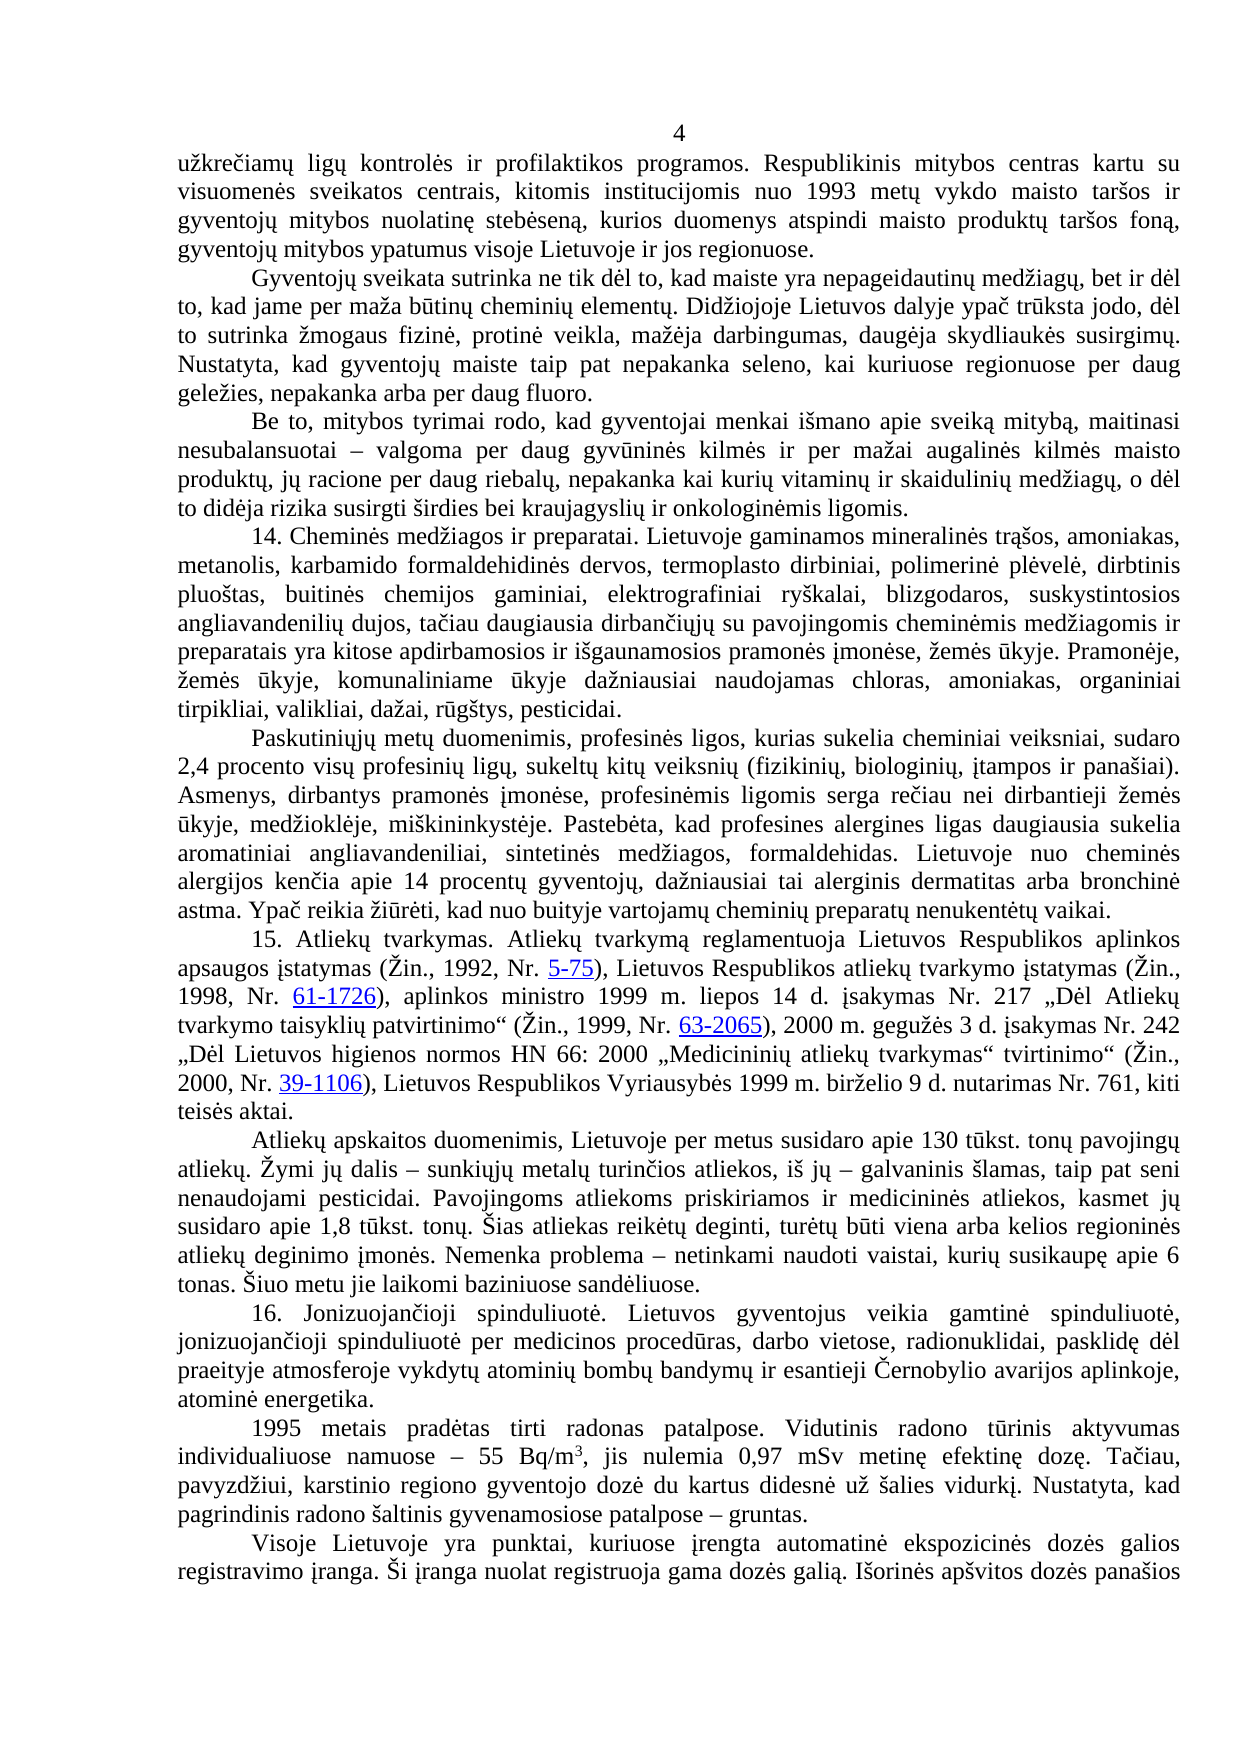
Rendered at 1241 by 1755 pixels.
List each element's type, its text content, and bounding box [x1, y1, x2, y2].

text Gyventojų sveikata sutrinka ne tik dėl to, kad maiste yra nepageidautinų medžiagų, bet ir dėl to, kad jame per maža būtinų cheminių elementų. Didžiojoje Lietuvos dalyje ypač trūksta jodo, dėl to sutrinka žmogaus fizinė, protinė veikla, mažėja darbingumas, daugėja skydliaukės susirgimų. Nustatyta, kad gyventojų maiste taip pat nepakanka seleno, kai kuriuose regionuose per daug geležies, nepakanka arba per daug fluoro. [177, 263, 1181, 406]
text užkrečiamų ligų kontrolės ir profilaktikos programos. Respublikinis mitybos centras kartu su visuomenės sveikatos centrais, kitomis institucijomis nuo 1993 metų vykdo maisto taršos ir gyventojų mitybos nuolatinę stebėseną, kurios duomenys atspindi maisto produktų taršos foną, gyventojų mitybos ypatumus visoje Lietuvoje ir jos regionuose. [177, 148, 1181, 263]
text Be to, mitybos tyrimai rodo, kad gyventojai menkai išmano apie sveiką mitybą, maitinasi nesubalansuotai – valgoma per daug gyvūninės kilmės ir per mažai augalinės kilmės maisto produktų, jų racione per daug riebalų, nepakanka kai kurių vitaminų ir skaidulinių medžiagų, o dėl to didėja rizika susirgti širdies bei kraujagyslių ir onkologinėmis ligomis. [177, 406, 1181, 521]
text 1995 metais pradėtas tirti radonas patalpose. Vidutinis radono tūrinis aktyvumas individualiuose namuose – 55 Bq/m3, jis nulemia 0,97 mSv metinę efektinę dozę. Tačiau, pavyzdžiui, karstinio regiono gyventojo dozė du kartus didesnė už šalies vidurkį. Nustatyta, kad pagrindinis radono šaltinis gyvenamosiose patalpose – gruntas. [177, 1413, 1181, 1528]
text Paskutiniųjų metų duomenimis, profesinės ligos, kurias sukelia cheminiai veiksniai, sudaro 2,4 procento visų profesinių ligų, sukeltų kitų veiksnių (fizikinių, biologinių, įtampos ir panašiai). Asmenys, dirbantys pramonės įmonėse, profesinėmis ligomis serga rečiau nei dirbantieji žemės ūkyje, medžioklėje, miškininkystėje. Pastebėta, kad profesines alergines ligas daugiausia sukelia aromatiniai angliavandeniliai, sintetinės medžiagos, formaldehidas. Lietuvoje nuo cheminės alergijos kenčia apie 14 procentų gyventojų, dažniausiai tai alerginis dermatitas arba bronchinė astma. Ypač reikia žiūrėti, kad nuo buityje vartojamų cheminių preparatų nenukentėtų vaikai. [177, 723, 1181, 924]
text 15. Atliekų tvarkymas. Atliekų tvarkymą reglamentuoja Lietuvos Respublikos aplinkos apsaugos įstatymas (Žin., 1992, Nr. 5-75), Lietuvos Respublikos atliekų tvarkymo įstatymas (Žin., 1998, Nr. 61-1726), aplinkos ministro 1999 m. liepos 14 d. įsakymas Nr. 217 „Dėl Atliekų tvarkymo taisyklių patvirtinimo“ (Žin., 1999, Nr. 63-2065), 2000 m. gegužės 3 d. įsakymas Nr. 242 „Dėl Lietuvos higienos normos HN 66: 2000 „Medicininių atliekų tvarkymas“ tvirtinimo“ (Žin., 2000, Nr. 39-1106), Lietuvos Respublikos Vyriausybės 1999 m. birželio 9 d. nutarimas Nr. 761, kiti teisės aktai. [177, 924, 1181, 1125]
text 16. Jonizuojančioji spinduliuotė. Lietuvos gyventojus veikia gamtinė spinduliuotė, jonizuojančioji spinduliuotė per medicinos procedūras, darbo vietose, radionuklidai, pasklidę dėl praeityje atmosferoje vykdytų atominių bombų bandymų ir esantieji Černobylio avarijos aplinkoje, atominė energetika. [177, 1298, 1181, 1413]
text Atliekų apskaitos duomenimis, Lietuvoje per metus susidaro apie 130 tūkst. tonų pavojingų atliekų. Žymi jų dalis – sunkiųjų metalų turinčios atliekos, iš jų – galvaninis šlamas, taip pat seni nenaudojami pesticidai. Pavojingoms atliekoms priskiriamos ir medicininės atliekos, kasmet jų susidaro apie 1,8 tūkst. tonų. Šias atliekas reikėtų deginti, turėtų būti viena arba kelios regioninės atliekų deginimo įmonės. Nemenka problema – netinkami naudoti vaistai, kurių susikaupę apie 6 tonas. Šiuo metu jie laikomi baziniuose sandėliuose. [177, 1125, 1181, 1298]
text 14. Cheminės medžiagos ir preparatai. Lietuvoje gaminamos mineralinės trąšos, amoniakas, metanolis, karbamido formaldehidinės dervos, termoplasto dirbiniai, polimerinė plėvelė, dirbtinis pluoštas, buitinės chemijos gaminiai, elektrografiniai ryškalai, blizgodaros, suskystintosios angliavandenilių dujos, tačiau daugiausia dirbančiųjų su pavojingomis cheminėmis medžiagomis ir preparatais yra kitose apdirbamosios ir išgaunamosios pramonės įmonėse, žemės ūkyje. Pramonėje, žemės ūkyje, komunaliniame ūkyje dažniausiai naudojamas chloras, amoniakas, organiniai tirpikliai, valikliai, dažai, rūgštys, pesticidai. [177, 521, 1181, 723]
text Visoje Lietuvoje yra punktai, kuriuose įrengta automatinė ekspozicinės dozės galios registravimo įranga. Ši įranga nuolat registruoja gama dozės galią. Išorinės apšvitos dozės panašios [177, 1528, 1181, 1585]
